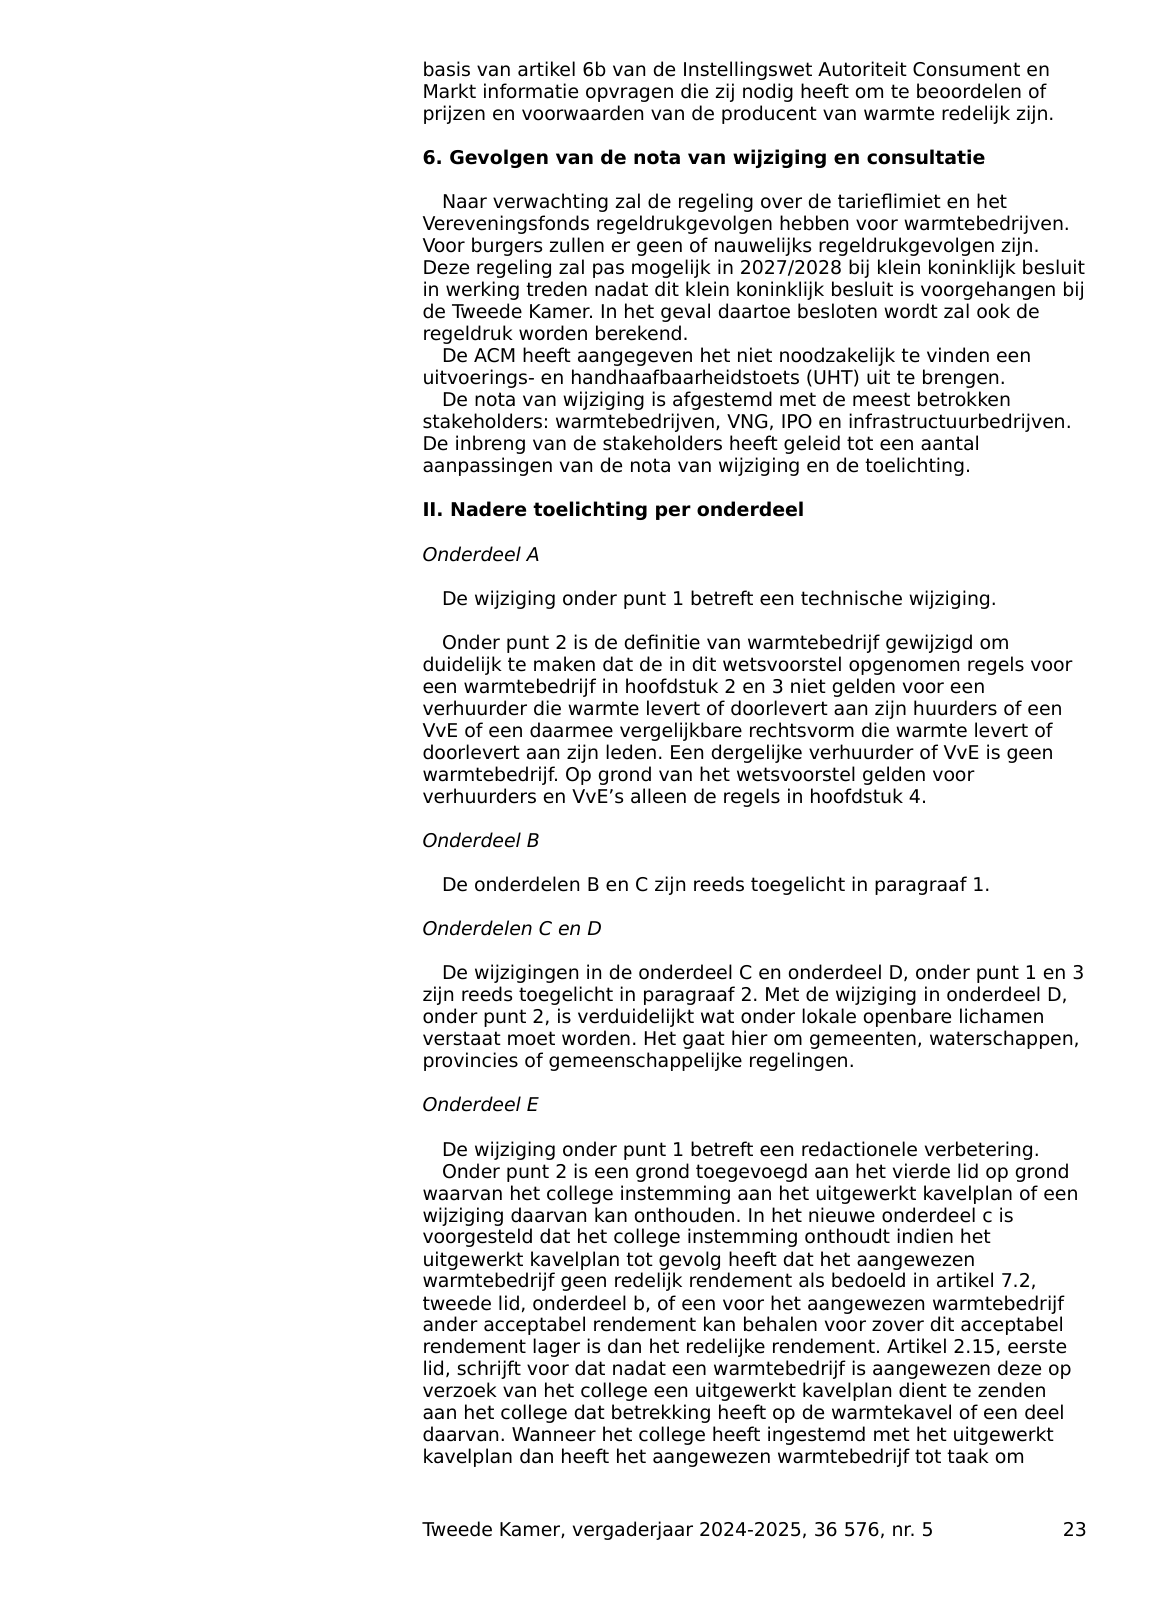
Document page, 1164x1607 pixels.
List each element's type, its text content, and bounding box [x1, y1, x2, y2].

text basis van artikel 6b van de Instellingswet Autoriteit Consument en Markt informatie opvragen die zij nodig heeft om te beoordelen of prijzen en voorwaarden van de producent van warmte redelijk zijn. [422, 59, 1087, 125]
text De wijziging onder punt 1 betreft een redactionele verbetering. [422, 1138, 1087, 1161]
text Naar verwachting zal de regeling over de tarieflimiet en het Vereveningsfonds regeldrukgevolgen hebben voor warmtebedrijven. Voor burgers zullen er geen of nauwelijks regeldrukgevolgen zijn. Deze regeling zal pas mogelijk in 2027/2028 bij klein koninklijk besluit in werking treden nadat dit klein koninklijk besluit is voorgehangen bij de Tweede Kamer. In het geval daartoe besloten wordt zal ook de regeldruk worden berekend. [422, 191, 1087, 345]
text De nota van wijziging is afgestemd met de meest betrokken stakeholders: warmtebedrijven, VNG, IPO en infrastructuurbedrijven. De inbreng van de stakeholders heeft geleid tot een aantal aanpassingen van de nota van wijziging en de toelichting. [422, 389, 1087, 477]
subtitle 6. Gevolgen van de nota van wijziging en consultatie [422, 147, 1087, 169]
text De wijzigingen in de onderdeel C en onderdeel D, onder punt 1 en 3 zijn reeds toegelicht in paragraaf 2. Met de wijziging in onderdeel D, onder punt 2, is verduidelijkt wat onder lokale openbare lichamen verstaat moet worden. Het gaat hier om gemeenten, waterschappen, provincies of gemeenschappelijke regelingen. [422, 962, 1087, 1072]
text De wijziging onder punt 1 betreft een technische wijziging. [422, 588, 1087, 609]
text Onder punt 2 is een grond toegevoegd aan het vierde lid op grond waarvan het college instemming aan het uitgewerkt kavelplan of een wijziging daarvan kan onthouden. In het nieuwe onderdeel c is voorgesteld dat het college instemming onthoudt indien het uitgewerkt kavelplan tot gevolg heeft dat het aangewezen warmtebedrijf geen redelijk rendement als bedoeld in artikel 7.2, tweede lid, onderdeel b, of een voor het aangewezen warmtebedrijf ander acceptabel rendement kan behalen voor zover dit acceptabel rendement lager is dan het redelijke rendement. Artikel 2.15, eerste lid, schrijft voor dat nadat een warmtebedrijf is aangewezen deze op verzoek van het college een uitgewerkt kavelplan dient te zenden aan het college dat betrekking heeft op de warmtekavel of een deel daarvan. Wanneer het college heeft ingestemd met het uitgewerkt kavelplan dan heeft het aangewezen warmtebedrijf tot taak om [422, 1161, 1087, 1468]
text Onder punt 2 is de definitie van warmtebedrijf gewijzigd om duidelijk te maken dat de in dit wetsvoorstel opgenomen regels voor een warmtebedrijf in hoofdstuk 2 en 3 niet gelden voor een verhuurder die warmte levert of doorlevert aan zijn huurders of een VvE of een daarmee vergelijkbare rechtsvorm die warmte levert of doorlevert aan zijn leden. Een dergelijke verhuurder of VvE is geen warmtebedrijf. Op grond van het wetsvoorstel gelden voor verhuurders en VvE’s alleen de regels in hoofdstuk 4. [422, 632, 1087, 808]
text De onderdelen B en C zijn reeds toegelicht in paragraaf 1. [422, 874, 1087, 896]
subtitle Onderdeel E [422, 1094, 1087, 1116]
text De ACM heeft aangegeven het niet noodzakelijk te vinden een uitvoerings- en handhaafbaarheidstoets (UHT) uit te brengen. [422, 345, 1087, 389]
subtitle Onderdeel B [422, 830, 1087, 852]
subtitle Onderdelen C en D [422, 918, 1087, 940]
subtitle Onderdeel A [422, 543, 1087, 565]
subtitle II. Nadere toelichting per onderdeel [422, 499, 1087, 521]
